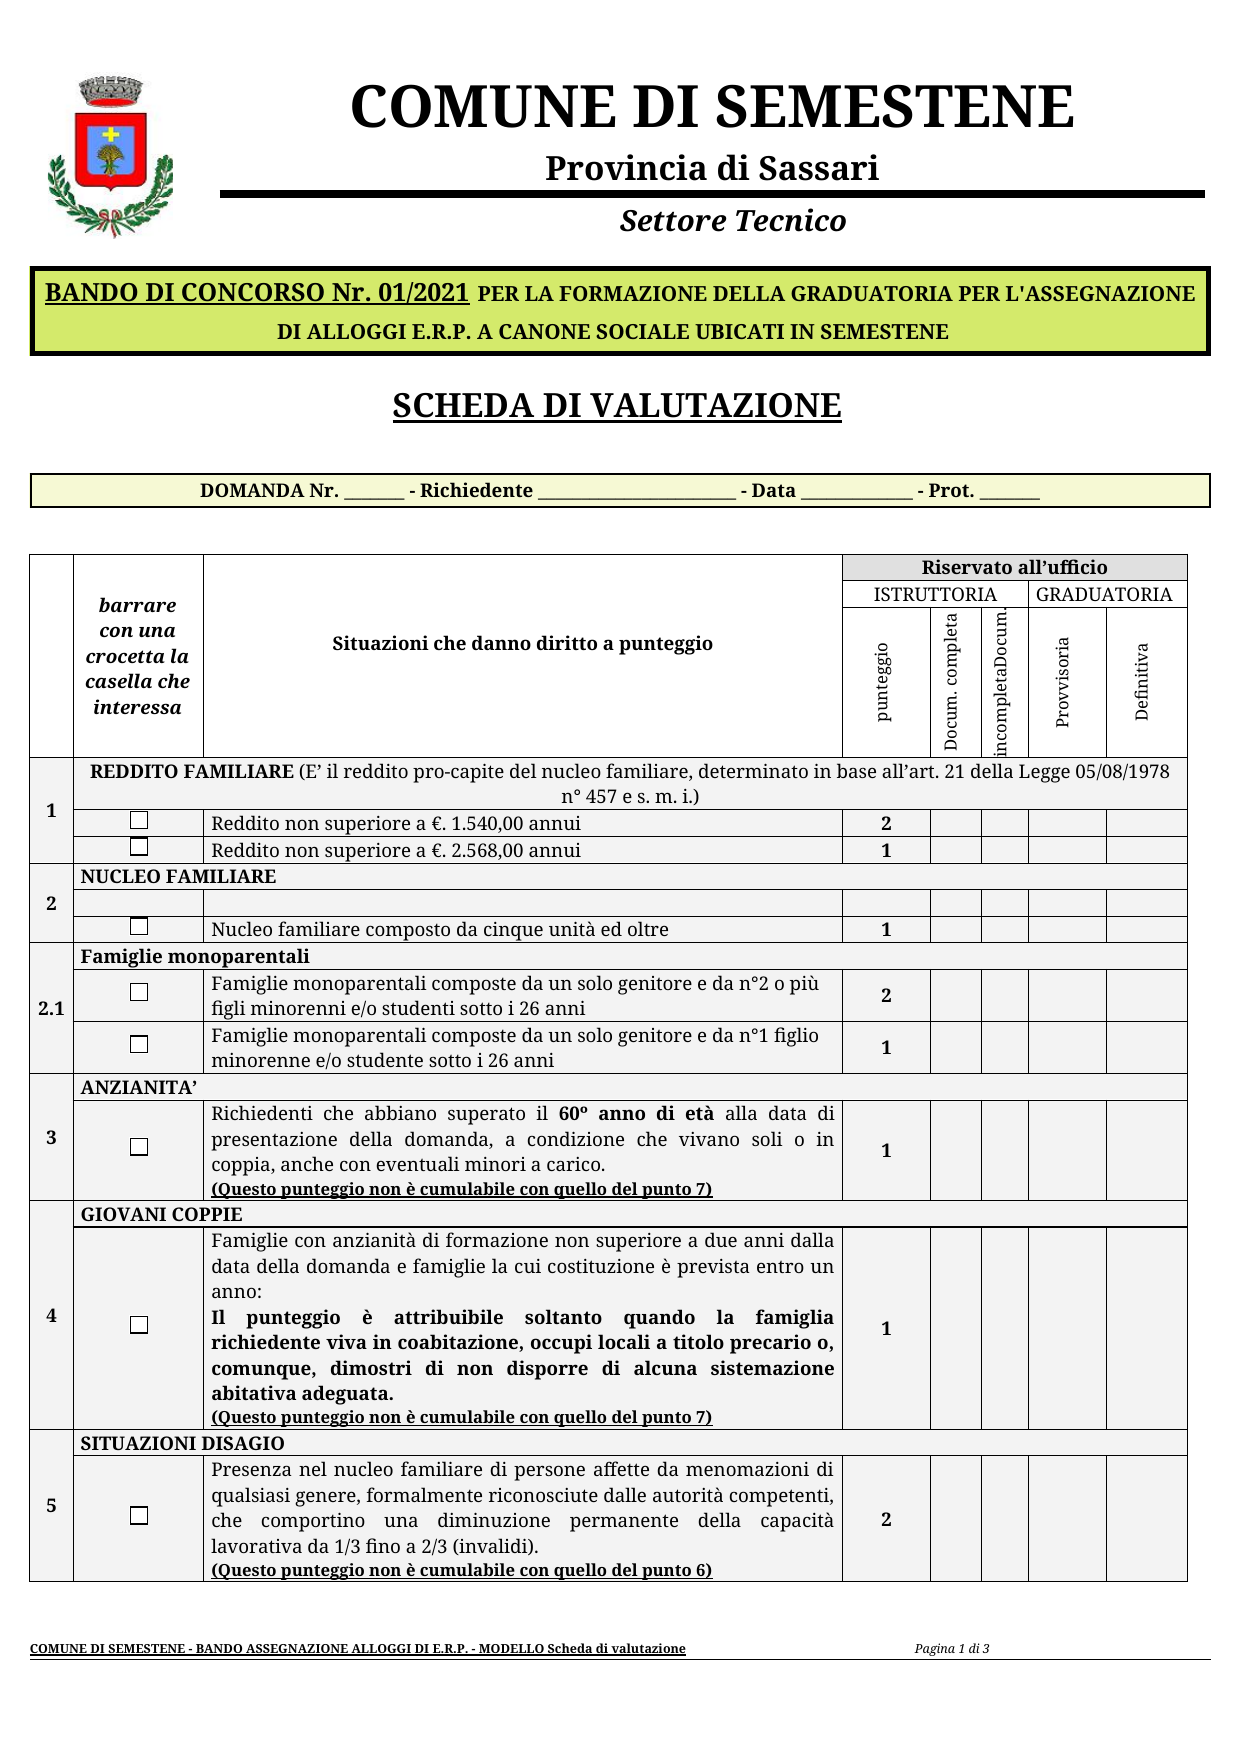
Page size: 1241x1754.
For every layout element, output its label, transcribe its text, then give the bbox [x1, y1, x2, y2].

table_cell [74, 1228, 203, 1429]
table_cell [931, 1101, 981, 1200]
table_cell [982, 837, 1028, 862]
table_cell [1029, 810, 1106, 836]
table_header Situazioni che danno diritto a punteggio [204, 555, 842, 757]
table_cell [74, 917, 203, 942]
table_cell [1107, 837, 1187, 862]
table_cell [982, 970, 1028, 1021]
table_cell [982, 1456, 1028, 1581]
table_cell 2 [843, 810, 930, 836]
table_cell [1107, 970, 1187, 1021]
table_header barrare con una crocetta la casella che interessa [74, 555, 203, 757]
table_cell GRADUATORIA [1029, 581, 1187, 607]
table_cell [1107, 810, 1187, 836]
table_cell SITUAZIONI DISAGIO [74, 1430, 1187, 1455]
table_cell [1029, 1101, 1106, 1200]
table_cell [74, 1456, 203, 1581]
table_header [22, 59, 214, 266]
table_cell [931, 890, 981, 916]
table_cell [1107, 1101, 1187, 1200]
table_cell [982, 1228, 1028, 1429]
table_cell [74, 890, 203, 916]
table_cell [74, 1101, 203, 1200]
table_cell [931, 1228, 981, 1429]
table_cell [74, 1022, 203, 1073]
table_cell [982, 1022, 1028, 1073]
table_cell Famiglie monoparentali composte da un solo genitore e da n°1 figlio minorenne e/o studente sotto i 26 anni [204, 1022, 842, 1073]
table_cell Reddito non superiore a €. 1.540,00 annui [204, 810, 842, 836]
table_cell [1107, 917, 1187, 942]
table_cell 2 [843, 1456, 930, 1581]
table_cell Reddito non superiore a €. 2.568,00 annui [204, 837, 842, 862]
table_cell [931, 1456, 981, 1581]
table_cell 1 [843, 917, 930, 942]
text BANDO DI CONCORSO Nr. 01/2021 PER LA FORMAZIONE DELLA GRADUATORIA PER L'ASSEGNAZIONE DI ALLOGGI E.R.P. A CANONE SOCIALE UBICATI IN SEMESTENE [35, 271, 1206, 351]
table_cell [1107, 1022, 1187, 1073]
table_header Riservato all’ufficio [843, 555, 1187, 580]
table_cell 1 [843, 1101, 930, 1200]
table_header COMUNE DI SEMESTENE Provincia di Sassari Settore Tecnico [214, 59, 1211, 266]
table_cell 2 [843, 970, 930, 1021]
table_cell [931, 837, 981, 862]
table_cell [1029, 837, 1106, 862]
table_cell Presenza nel nucleo familiare di persone affette da menomazioni di qualsiasi genere, formalmente riconosciute dalle autorità competenti, che comportino una diminuzione permanente della capacità lavorativa da 1/3 fino a 2/3 (invalidi). (Questo punteggio non è cumulabile con quello del punto 6) [204, 1456, 842, 1581]
table_cell [74, 970, 203, 1021]
table_cell Famiglie monoparentali [74, 943, 1187, 969]
table_cell Nucleo familiare composto da cinque unità ed oltre [204, 917, 842, 942]
table_cell [1029, 1228, 1106, 1429]
table_cell 5 [30, 1430, 73, 1581]
table_cell punteggio [843, 608, 930, 757]
table_cell Famiglie monoparentali composte da un solo genitore e da n°2 o più figli minorenni e/o studenti sotto i 26 anni [204, 970, 842, 1021]
table_cell 1 [843, 837, 930, 862]
table_cell [1029, 1022, 1106, 1073]
table_cell Provvisoria [1029, 608, 1106, 757]
table_cell ANZIANITA’ [74, 1074, 1187, 1099]
table_cell [1107, 1456, 1187, 1581]
table_cell 1 [30, 758, 73, 862]
table_cell Docum. completa [931, 608, 981, 757]
table_cell [1029, 917, 1106, 942]
table_cell ISTRUTTORIA [843, 581, 1028, 607]
table_cell Definitiva [1107, 608, 1187, 757]
table_cell NUCLEO FAMILIARE [74, 864, 1187, 889]
table_cell [931, 1022, 981, 1073]
subtitle SCHEDA DI VALUTAZIONE [29, 382, 1205, 427]
table_cell [1107, 890, 1187, 916]
table_cell [982, 917, 1028, 942]
table_cell [1107, 1228, 1187, 1429]
table_cell [1029, 890, 1106, 916]
picture [47, 72, 173, 239]
text DOMANDA Nr. _______ - Richiedente _______________________ - Data _____________ - Prot. _______ [32, 475, 1209, 506]
table_cell [931, 970, 981, 1021]
table_cell [74, 810, 203, 836]
table_cell 2.1 [30, 943, 73, 1073]
table_cell [204, 890, 842, 916]
table_cell 4 [30, 1201, 73, 1429]
table_cell REDDITO FAMILIARE (E’ il reddito pro-capite del nucleo familiare, determinato in base all’art. 21 della Legge 05/08/1978 n° 457 e s. m. i.) [74, 758, 1187, 809]
table_cell [982, 890, 1028, 916]
table_cell 1 [843, 1228, 930, 1429]
table_cell [1029, 1456, 1106, 1581]
table_header [30, 555, 73, 757]
table_cell [1029, 970, 1106, 1021]
table_cell [982, 1101, 1028, 1200]
table_cell [931, 917, 981, 942]
table_cell 2 [30, 864, 73, 942]
table_cell [843, 890, 930, 916]
table_cell [931, 810, 981, 836]
table_cell 1 [843, 1022, 930, 1073]
table_cell [74, 837, 203, 862]
table_cell GIOVANI COPPIE [74, 1201, 1187, 1226]
table_cell Docum. incompleta [982, 608, 1028, 757]
table_cell [982, 810, 1028, 836]
table_cell Richiedenti che abbiano superato il 60º anno di età alla data di presentazione della domanda, a condizione che vivano soli o in coppia, anche con eventuali minori a carico. (Questo punteggio non è cumulabile con quello del punto 7) [204, 1101, 842, 1200]
table_cell Famiglie con anzianità di formazione non superiore a due anni dalla data della domanda e famiglie la cui costituzione è prevista entro un anno: Il punteggio è attribuibile soltanto quando la famiglia richiedente viva in coabitazione, occupi locali a titolo precario o, comunque, dimostri di non disporre di alcuna sistemazione abitativa adeguata. (Questo punteggio non è cumulabile con quello del punto 7) [204, 1228, 842, 1429]
table_cell 3 [30, 1074, 73, 1200]
